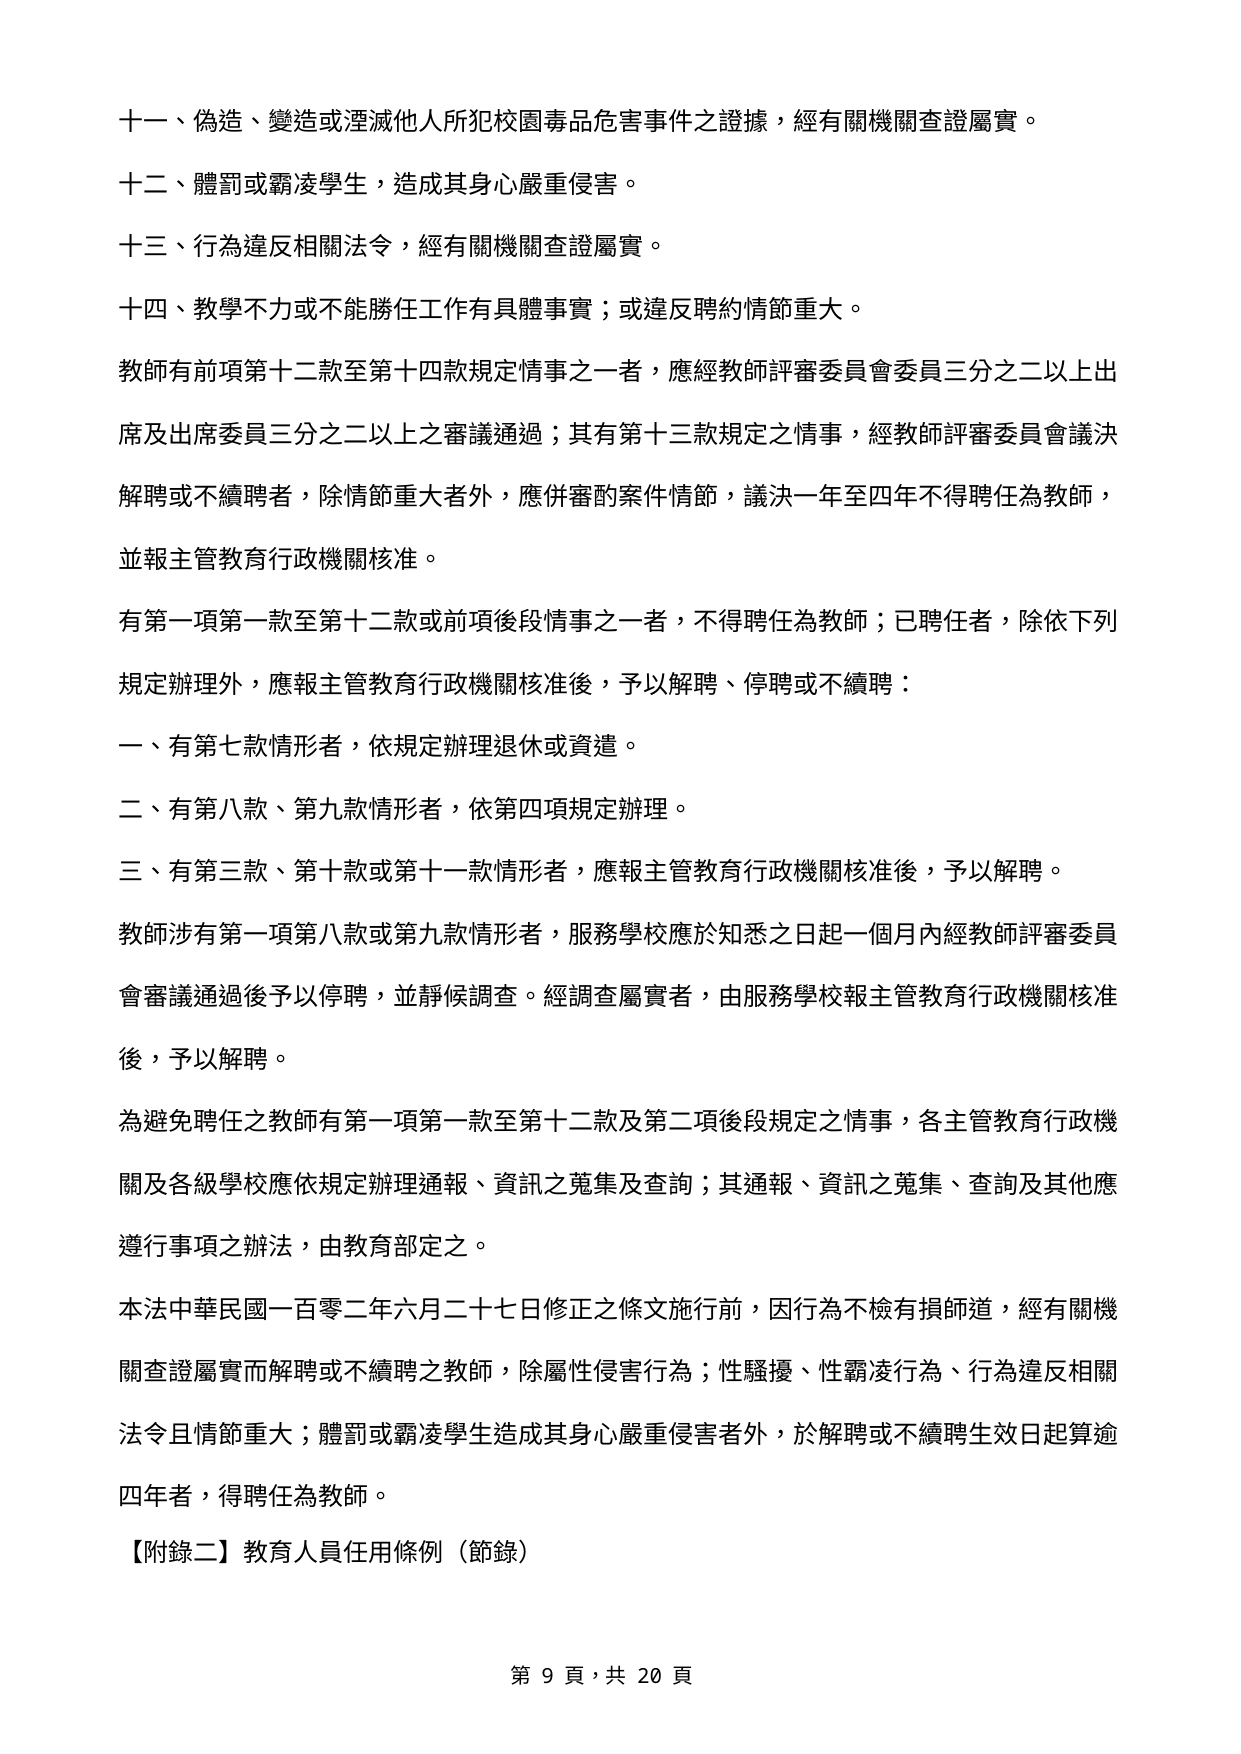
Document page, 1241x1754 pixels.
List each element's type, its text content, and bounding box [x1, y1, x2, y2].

text 十四、教學不力或不能勝任工作有具體事實；或違反聘約情節重大。 [118, 266, 1122, 328]
text 本法中華民國一百零二年六月二十七日修正之條文施行前，因行為不檢有損師道，經有關機關查證屬實而解聘或不續聘之教師，除屬性侵害行為；性騷擾、性霸凌行為、行為違反相關法令且情節重大；體罰或霸凌學生造成其身心嚴重侵害者外，於解聘或不續聘生效日起算逾四年者，得聘任為教師。 [118, 1266, 1122, 1516]
text 三、有第三款、第十款或第十一款情形者，應報主管教育行政機關核准後，予以解聘。 [118, 828, 1122, 891]
text 教師有前項第十二款至第十四款規定情事之一者，應經教師評審委員會委員三分之二以上出席及出席委員三分之二以上之審議通過；其有第十三款規定之情事，經教師評審委員會議決解聘或不續聘者，除情節重大者外，應併審酌案件情節，議決一年至四年不得聘任為教師，並報主管教育行政機關核准。 [118, 328, 1122, 578]
text 十三、行為違反相關法令，經有關機關查證屬實。 [118, 203, 1122, 266]
text 有第一項第一款至第十二款或前項後段情事之一者，不得聘任為教師；已聘任者，除依下列規定辦理外，應報主管教育行政機關核准後，予以解聘、停聘或不續聘： [118, 578, 1122, 703]
text 【附錄二】教育人員任用條例（節錄） [118, 1528, 1122, 1570]
text 教師涉有第一項第八款或第九款情形者，服務學校應於知悉之日起一個月內經教師評審委員會審議通過後予以停聘，並靜候調查。經調查屬實者，由服務學校報主管教育行政機關核准後，予以解聘。 [118, 891, 1122, 1078]
text 一、有第七款情形者，依規定辦理退休或資遣。 [118, 703, 1122, 766]
text 二、有第八款、第九款情形者，依第四項規定辦理。 [118, 766, 1122, 828]
text 十二、體罰或霸凌學生，造成其身心嚴重侵害。 [118, 141, 1122, 203]
text 十一、偽造、變造或湮滅他人所犯校園毒品危害事件之證據，經有關機關查證屬實。 [118, 78, 1122, 141]
text 為避免聘任之教師有第一項第一款至第十二款及第二項後段規定之情事，各主管教育行政機關及各級學校應依規定辦理通報、資訊之蒐集及查詢；其通報、資訊之蒐集、查詢及其他應遵行事項之辦法，由教育部定之。 [118, 1078, 1122, 1266]
